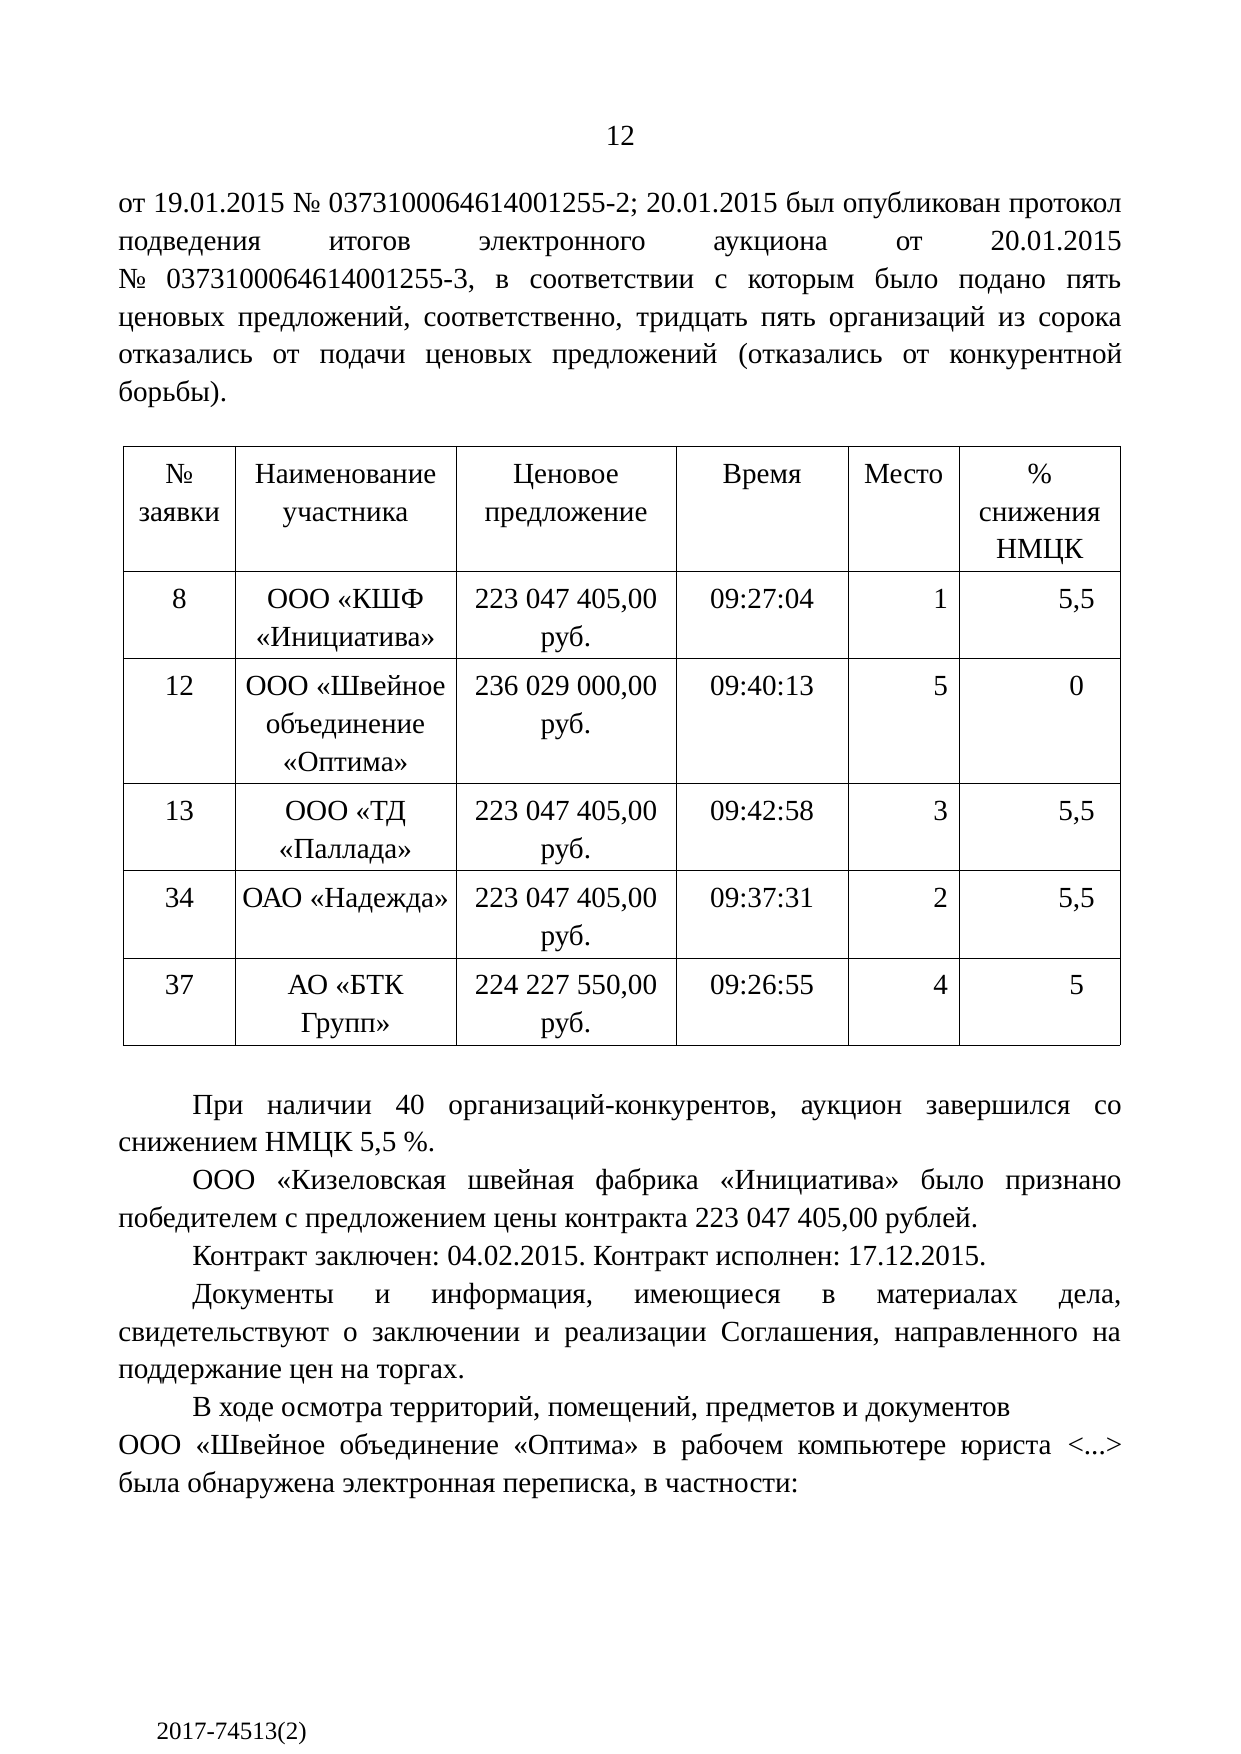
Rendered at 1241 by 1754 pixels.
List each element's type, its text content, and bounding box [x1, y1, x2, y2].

table_cell 09:26:55 [677, 959, 848, 1044]
text Контракт заключен: 04.02.2015. Контракт исполнен: 17.12.2015. [118, 1234, 1122, 1272]
table_cell 09:42:58 [677, 784, 848, 870]
table_header Место [849, 447, 959, 571]
table_cell 223 047 405,00 руб. [457, 784, 676, 870]
table_cell 8 [124, 572, 235, 658]
text ООО «Кизеловская швейная фабрика «Инициатива» было признано победителем с предложением цены контракта 223 047 405,00 рублей. [118, 1158, 1122, 1234]
table_cell АО «БТК Групп» [236, 959, 456, 1044]
table_cell 13 [124, 784, 235, 870]
table_cell 5,5 [960, 871, 1120, 957]
table_cell 224 227 550,00 руб. [457, 959, 676, 1044]
table_cell 236 029 000,00 руб. [457, 659, 676, 783]
text от 19.01.2015 № 0373100064614001255-2; 20.01.2015 был опубликован протокол подведения итогов электронного аукциона от 20.01.2015 № 0373100064614001255-3, в соответствии с которым было подано пять ценовых предложений, соответственно, тридцать пять организаций из сорока отказались от подачи ценовых предложений (отказались от конкурентной борьбы). [118, 181, 1122, 408]
table_cell 2 [849, 871, 959, 957]
table_cell 3 [849, 784, 959, 870]
table_cell 09:27:04 [677, 572, 848, 658]
table_cell ООО «Швейное объединение «Оптима» [236, 659, 456, 783]
table_cell 5,5 [960, 572, 1120, 658]
table_cell 4 [849, 959, 959, 1044]
table_cell ОАО «Надежда» [236, 871, 456, 957]
text При наличии 40 организаций-конкурентов, аукцион завершился со снижением НМЦК 5,5 %. [118, 1082, 1122, 1158]
table_cell 09:37:31 [677, 871, 848, 957]
text Документы и информация, имеющиеся в материалах дела, свидетельствуют о заключении и реализации Соглашения, направленного на поддержание цен на торгах. [118, 1272, 1122, 1385]
table_cell 34 [124, 871, 235, 957]
table_cell 223 047 405,00 руб. [457, 871, 676, 957]
table_cell 0 [960, 659, 1120, 783]
table_cell 5 [849, 659, 959, 783]
table_cell 5,5 [960, 784, 1120, 870]
table_cell ООО «КШФ «Инициатива» [236, 572, 456, 658]
table_header Наименование участника [236, 447, 456, 571]
table_cell 37 [124, 959, 235, 1044]
table_header Ценовое предложение [457, 447, 676, 571]
table_cell 223 047 405,00 руб. [457, 572, 676, 658]
table_cell ООО «ТД «Паллада» [236, 784, 456, 870]
table_cell 12 [124, 659, 235, 783]
table_cell 09:40:13 [677, 659, 848, 783]
table_cell 1 [849, 572, 959, 658]
table_cell 5 [960, 959, 1120, 1044]
text В ходе осмотра территорий, помещений, предметов и документов ООО «Швейное объединение «Оптима» в рабочем компьютере юриста <...> была обнаружена электронная переписка, в частности: [118, 1385, 1122, 1498]
table_header № заявки [124, 447, 235, 571]
table_header Время [677, 447, 848, 571]
table_header % снижения НМЦК [960, 447, 1120, 571]
